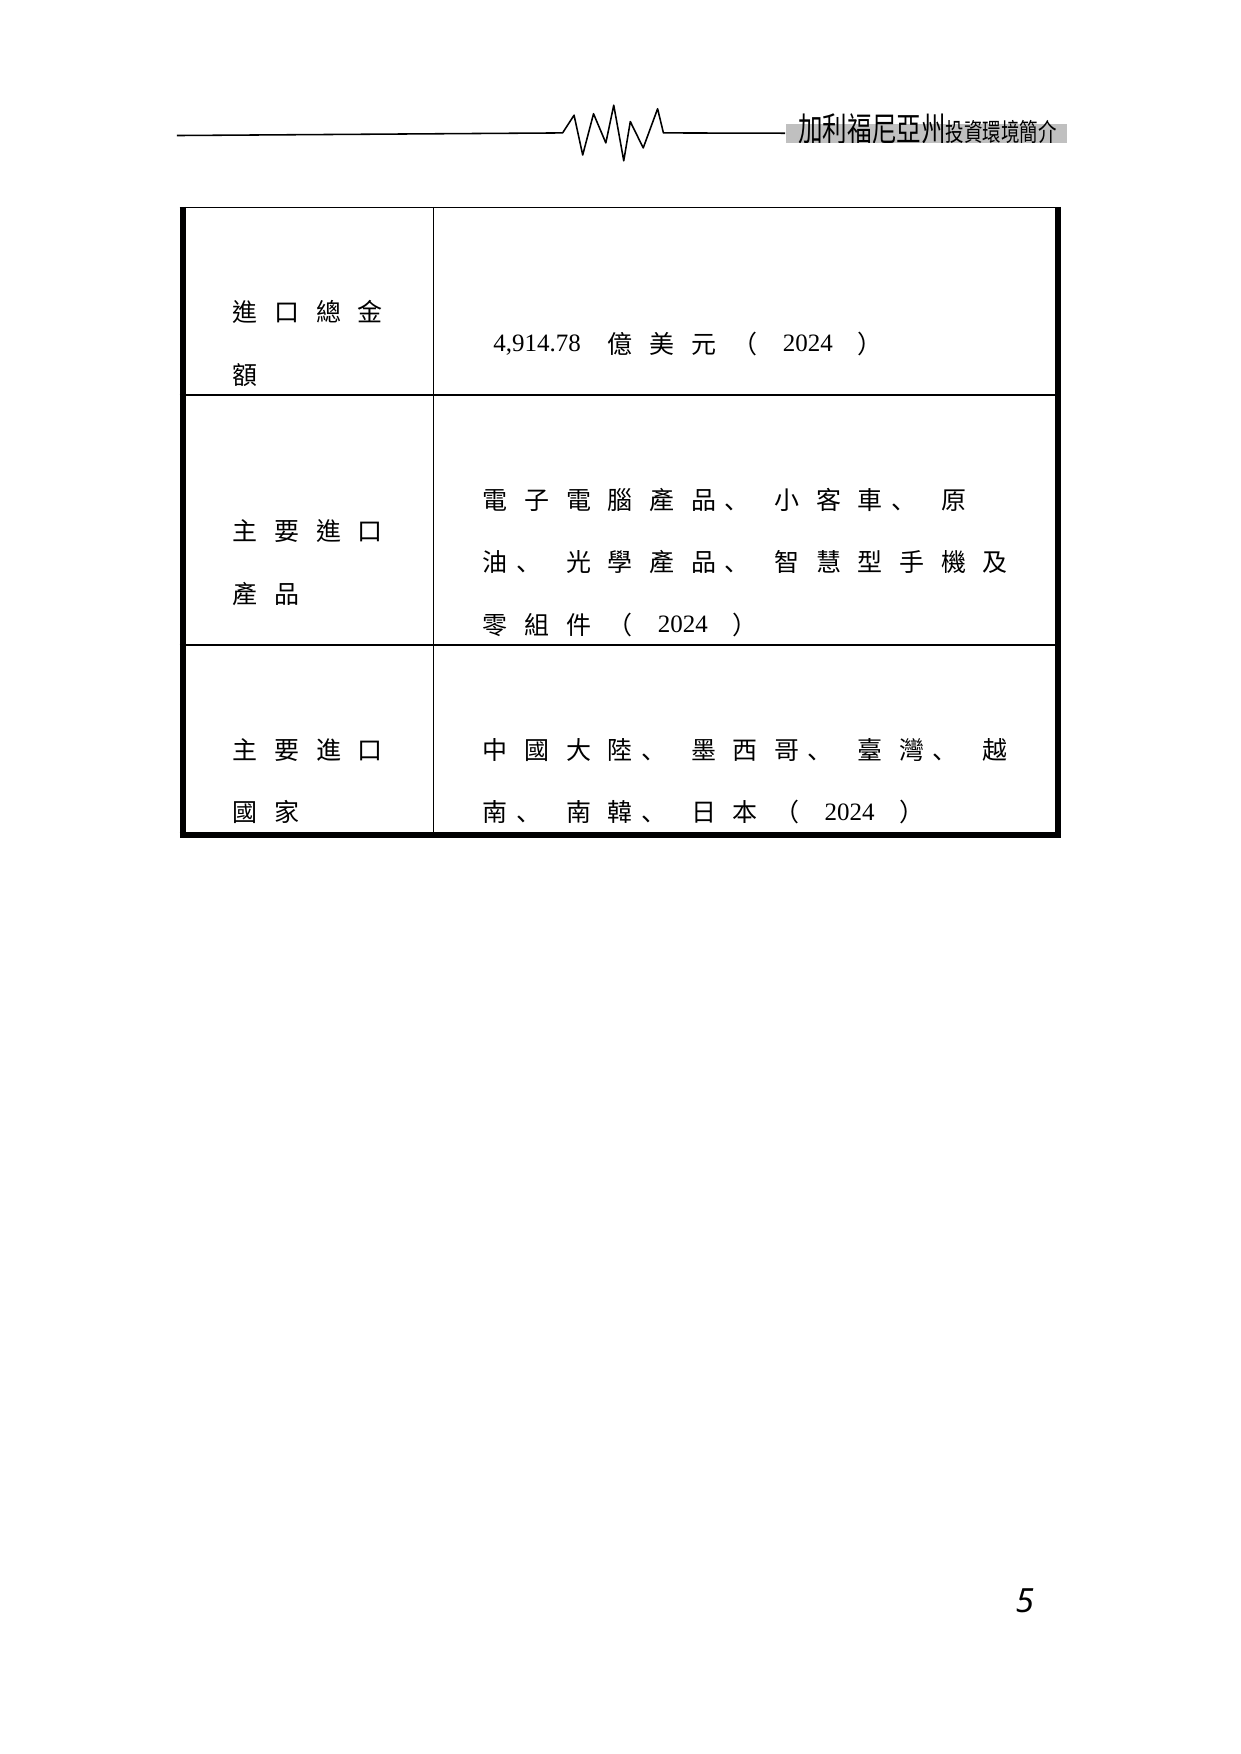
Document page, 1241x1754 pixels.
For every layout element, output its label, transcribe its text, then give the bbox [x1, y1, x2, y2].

table_cell 4,914.78億美元（2024） [434, 208, 1055, 394]
table_cell 電子電腦產品、小客車、原油、光學產品、智慧型手機及零組件（2024） [434, 396, 1055, 644]
table_cell 中國大陸、墨西哥、臺灣、越南、南韓、日本（2024） [434, 646, 1055, 832]
table_cell 主要進口產品 [186, 396, 433, 644]
table_cell 主要進口國家 [186, 646, 433, 832]
table_cell 進口總金額 [186, 208, 433, 394]
